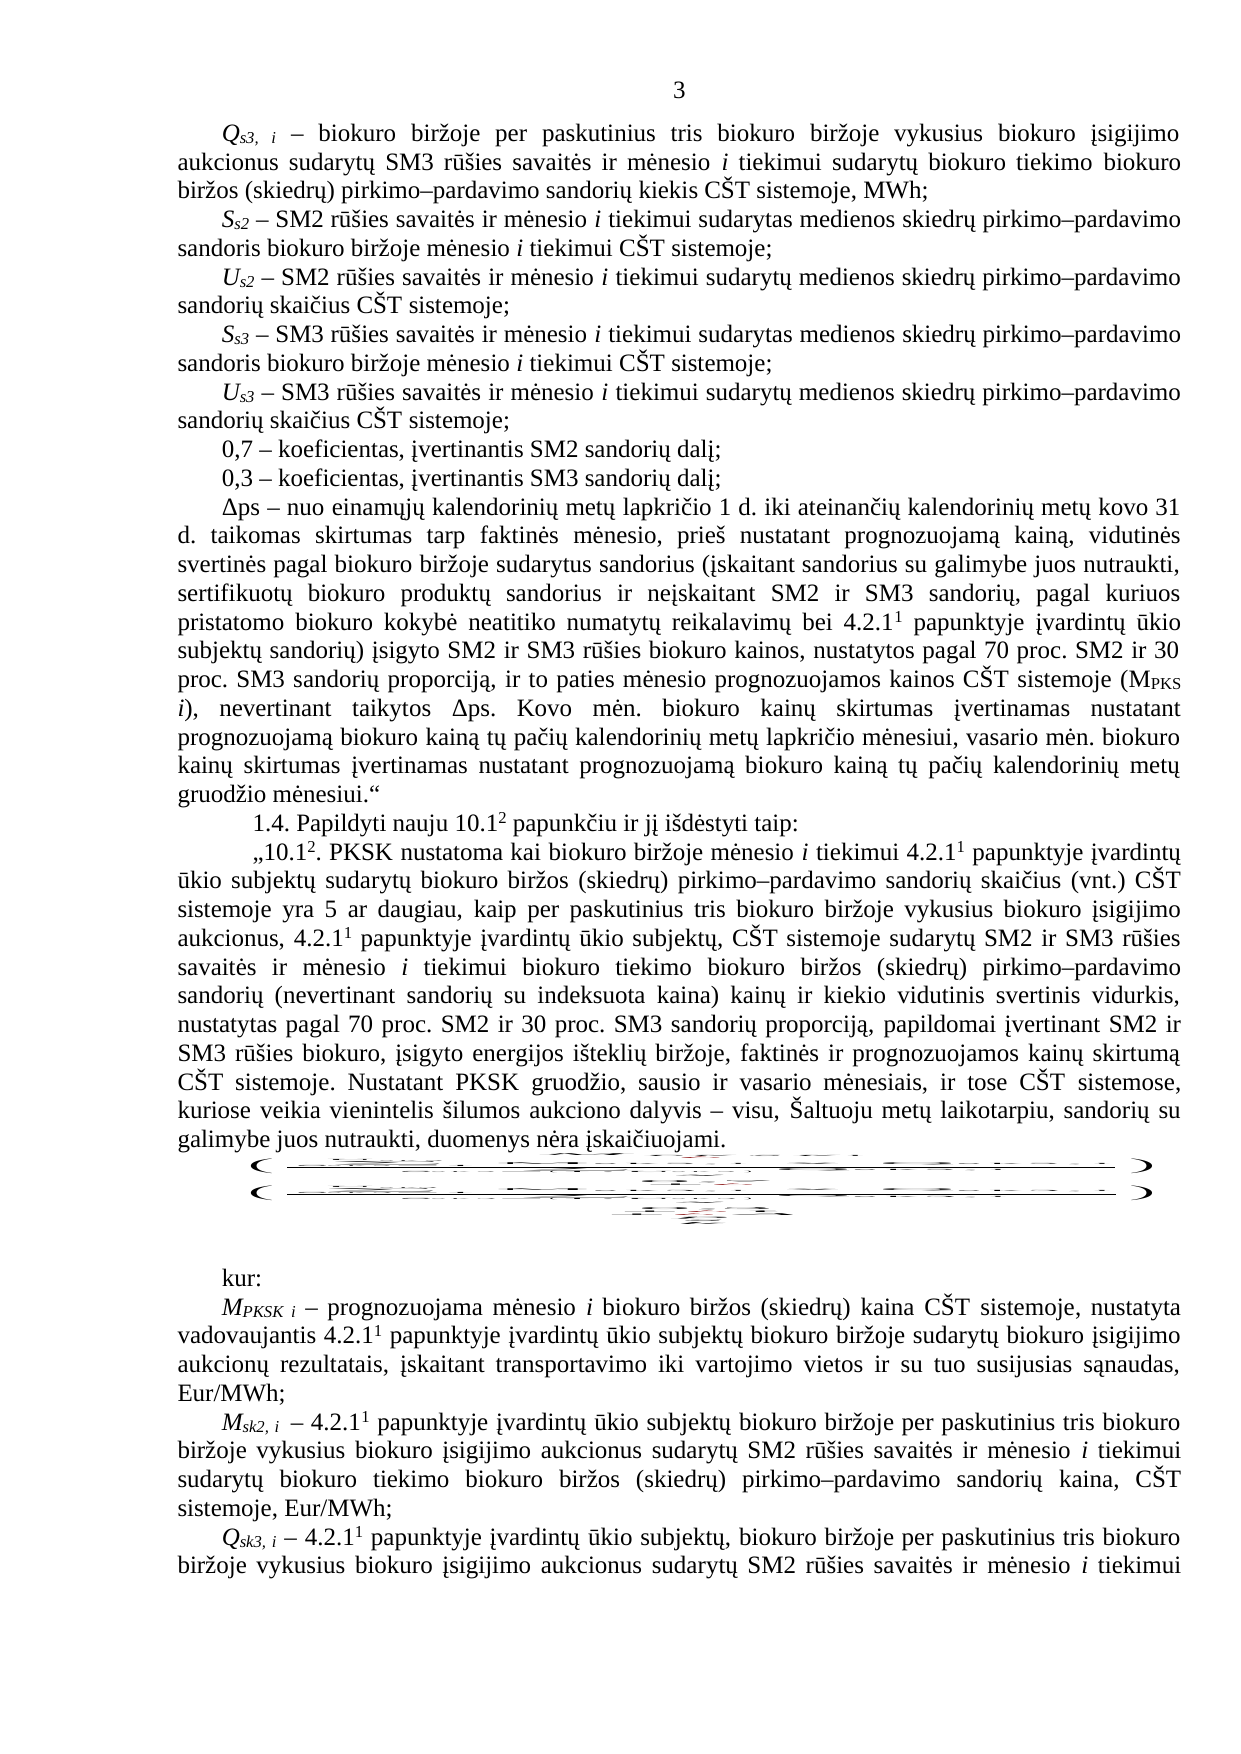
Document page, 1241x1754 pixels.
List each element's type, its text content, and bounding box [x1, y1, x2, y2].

text 0,7 – koeficientas, įvertinantis SM2 sandorių dalį; [177, 434, 1181, 463]
text 1.4. Papildyti nauju 10.12 papunkčiu ir jį išdėstyti taip: [177, 808, 1181, 837]
text Δps – nuo einamųjų kalendorinių metų lapkričio 1 d. iki ateinančių kalendorinių metų kovo 31 d. taikomas skirtumas tarp faktinės mėnesio, prieš nustatant prognozuojamą kainą, vidutinės svertinės pagal biokuro biržoje sudarytus sandorius (įskaitant sandorius su galimybe juos nutraukti, sertifikuotų biokuro produktų sandorius ir neįskaitant SM2 ir SM3 sandorių, pagal kuriuos pristatomo biokuro kokybė neatitiko numatytų reikalavimų bei 4.2.11 papunktyje įvardintų ūkio subjektų sandorių) įsigyto SM2 ir SM3 rūšies biokuro kainos, nustatytos pagal 70 proc. SM2 ir 30 proc. SM3 sandorių proporciją, ir to paties mėnesio prognozuojamos kainos CŠT sistemoje (MPKS i), nevertinant taikytos Δps. Kovo mėn. biokuro kainų skirtumas įvertinamas nustatant prognozuojamą biokuro kainą tų pačių kalendorinių metų lapkričio mėnesiui, vasario mėn. biokuro kainų skirtumas įvertinamas nustatant prognozuojamą biokuro kainą tų pačių kalendorinių metų gruodžio mėnesiui.“ [177, 492, 1181, 808]
text 0,3 – koeficientas, įvertinantis SM3 sandorių dalį; [177, 463, 1181, 492]
text kur: [177, 1263, 1181, 1292]
text „10.12. PKSK nustatoma kai biokuro biržoje mėnesio i tiekimui 4.2.11 papunktyje įvardintų ūkio subjektų sudarytų biokuro biržos (skiedrų) pirkimo‒pardavimo sandorių skaičius (vnt.) CŠT sistemoje yra 5 ar daugiau, kaip per paskutinius tris biokuro biržoje vykusius biokuro įsigijimo aukcionus, 4.2.11 papunktyje įvardintų ūkio subjektų, CŠT sistemoje sudarytų SM2 ir SM3 rūšies savaitės ir mėnesio i tiekimui biokuro tiekimo biokuro biržos (skiedrų) pirkimo‒pardavimo sandorių (nevertinant sandorių su indeksuota kaina) kainų ir kiekio vidutinis svertinis vidurkis, nustatytas pagal 70 proc. SM2 ir 30 proc. SM3 sandorių proporciją, papildomai įvertinant SM2 ir SM3 rūšies biokuro, įsigyto energijos išteklių biržoje, faktinės ir prognozuojamos kainų skirtumą CŠT sistemoje. Nustatant PKSK gruodžio, sausio ir vasario mėnesiais, ir tose CŠT sistemose, kuriose veikia vienintelis šilumos aukciono dalyvis – visu, Šaltuoju metų laikotarpiu, sandorių su galimybe juos nutraukti, duomenys nėra įskaičiuojami. [177, 837, 1181, 1153]
text MPKSK i – prognozuojama mėnesio i biokuro biržos (skiedrų) kaina CŠT sistemoje, nustatyta vadovaujantis 4.2.11 papunktyje įvardintų ūkio subjektų biokuro biržoje sudarytų biokuro įsigijimo aukcionų rezultatais, įskaitant transportavimo iki vartojimo vietos ir su tuo susijusias sąnaudas, Eur/MWh; [177, 1292, 1181, 1407]
text Qsk3, i – 4.2.11 papunktyje įvardintų ūkio subjektų, biokuro biržoje per paskutinius tris biokuro biržoje vykusius biokuro įsigijimo aukcionus sudarytų SM2 rūšies savaitės ir mėnesio i tiekimui [177, 1522, 1181, 1579]
text Ss3 – SM3 rūšies savaitės ir mėnesio i tiekimui sudarytas medienos skiedrų pirkimo‒pardavimo sandoris biokuro biržoje mėnesio i tiekimui CŠT sistemoje; [177, 319, 1181, 377]
text Us3 – SM3 rūšies savaitės ir mėnesio i tiekimui sudarytų medienos skiedrų pirkimo‒pardavimo sandorių skaičius CŠT sistemoje; [177, 377, 1181, 434]
text Qs3, i – biokuro biržoje per paskutinius tris biokuro biržoje vykusius biokuro įsigijimo aukcionus sudarytų SM3 rūšies savaitės ir mėnesio i tiekimui sudarytų biokuro tiekimo biokuro biržos (skiedrų) pirkimo‒pardavimo sandorių kiekis CŠT sistemoje, MWh; [177, 118, 1181, 204]
text Us2 – SM2 rūšies savaitės ir mėnesio i tiekimui sudarytų medienos skiedrų pirkimo‒pardavimo sandorių skaičius CŠT sistemoje; [177, 262, 1181, 319]
text Ss2 – SM2 rūšies savaitės ir mėnesio i tiekimui sudarytas medienos skiedrų pirkimo‒pardavimo sandoris biokuro biržoje mėnesio i tiekimui CŠT sistemoje; [177, 204, 1181, 262]
text Msk2, i – 4.2.11 papunktyje įvardintų ūkio subjektų biokuro biržoje per paskutinius tris biokuro biržoje vykusius biokuro įsigijimo aukcionus sudarytų SM2 rūšies savaitės ir mėnesio i tiekimui sudarytų biokuro tiekimo biokuro biržos (skiedrų) pirkimo‒pardavimo sandorių kaina, CŠT sistemoje, Eur/MWh; [177, 1407, 1181, 1522]
